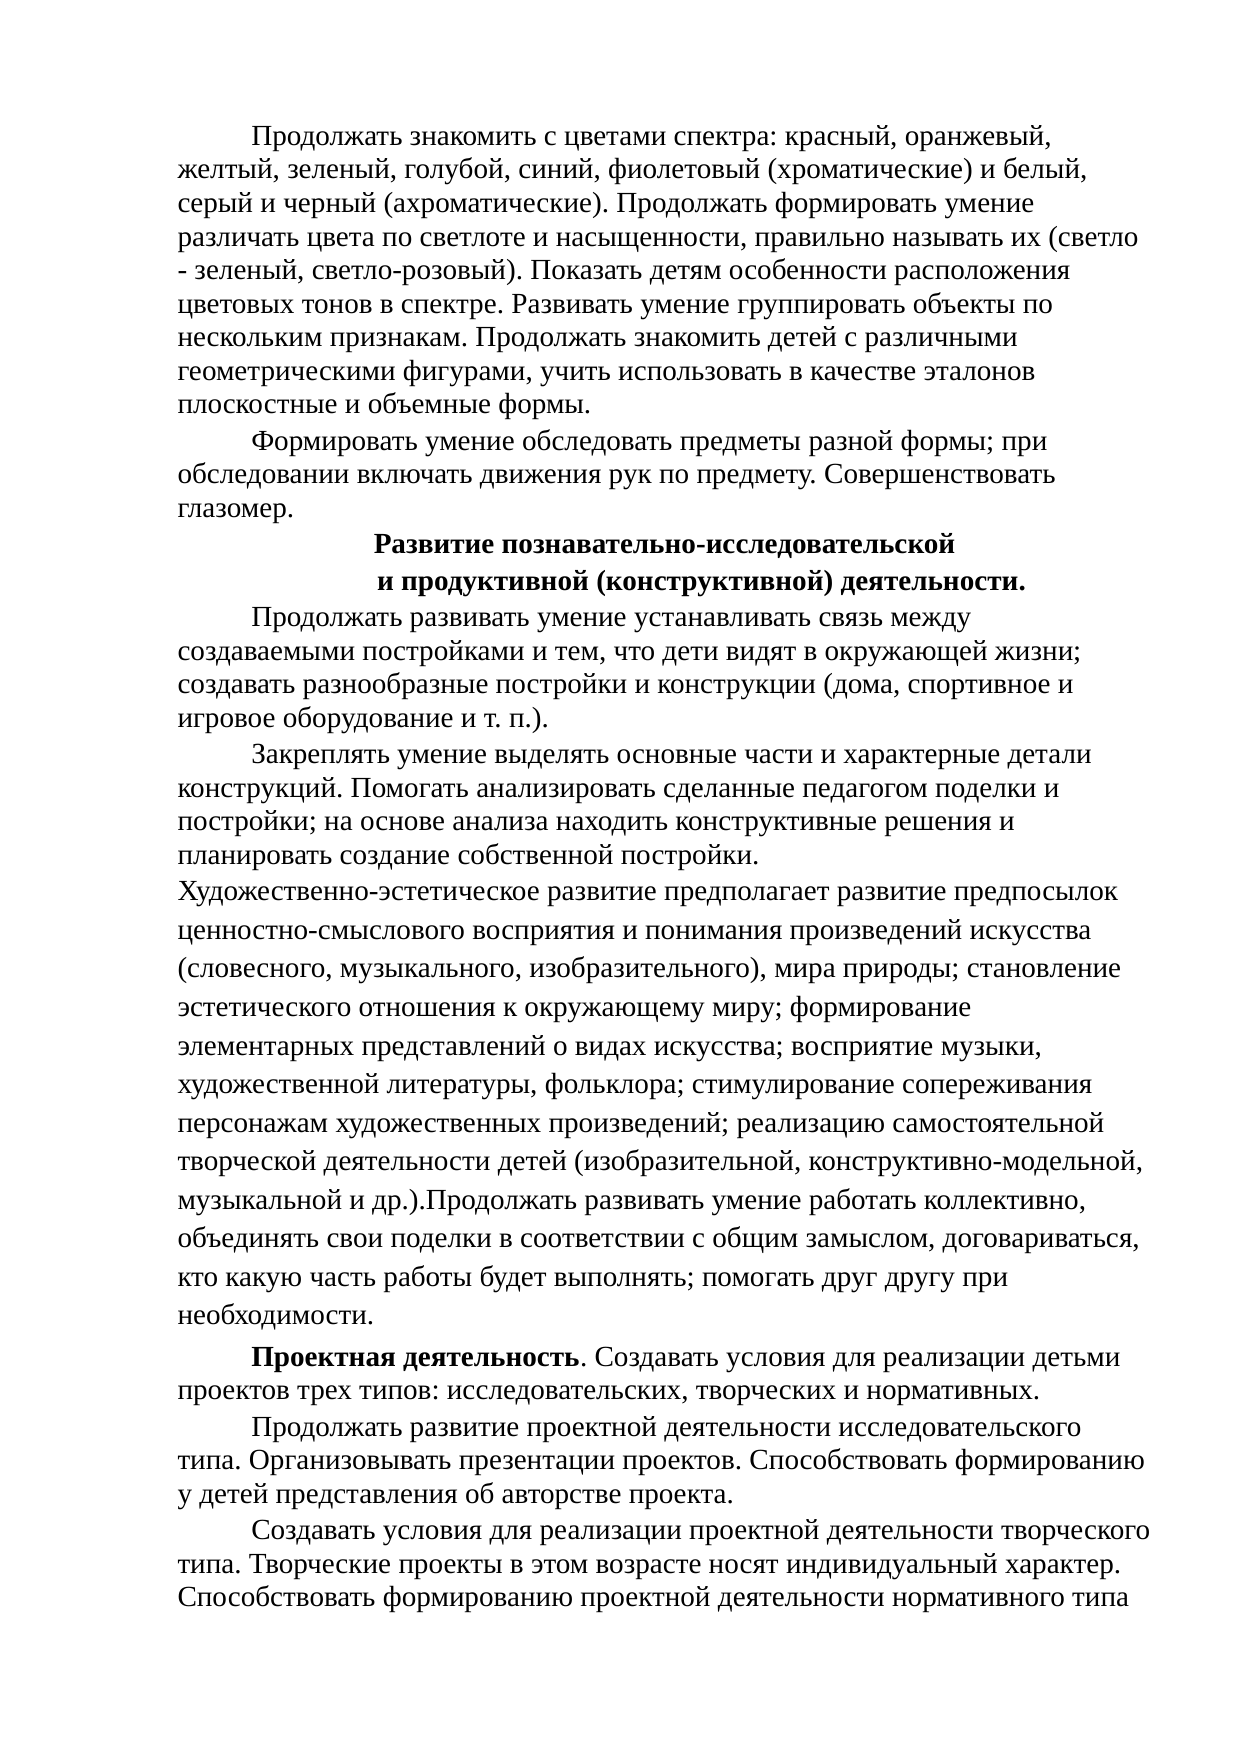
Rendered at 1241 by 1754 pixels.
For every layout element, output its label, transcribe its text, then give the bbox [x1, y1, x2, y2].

text Формировать умение обследовать предметы разной формы; при обследовании включать движения рук по предмету. Совершенствовать глазомер. [177, 423, 1152, 523]
text Продолжать развитие проектной деятельности исследовательского типа. Организовывать презентации проектов. Способствовать формированию у детей представления об авторстве проекта. [177, 1409, 1152, 1509]
text Проектная деятельность. Создавать условия для реализации детьми проектов трех типов: исследовательских, творческих и нормативных. [177, 1339, 1152, 1406]
text Закреплять умение выделять основные части и характерные детали конструкций. Помогать анализировать сделанные педагогом поделки и постройки; на основе анализа находить конструктивные решения и планировать создание собственной постройки. [177, 736, 1152, 871]
text Развитие познавательно-исследовательской [177, 526, 1152, 560]
text Продолжать развивать умение устанавливать связь между создаваемыми постройками и тем, что дети видят в окружающей жизни; создавать разнообразные постройки и конструкции (дома, спортивное и игровое оборудование и т. п.). [177, 599, 1152, 733]
text Создавать условия для реализации проектной деятельности творческого типа. Творческие проекты в этом возрасте носят индивидуальный характер. Способствовать формированию проектной деятельности нормативного типа [177, 1512, 1152, 1613]
text и продуктивной (конструктивной) деятельности. [177, 563, 1152, 596]
text Продолжать знакомить с цветами спектра: красный, оранжевый, желтый, зеленый, голубой, синий, фиолетовый (хроматические) и белый, ceрый и черный (ахроматические). Продолжать формировать умение различать цвета по светлоте и насыщенности, правильно называть их (светло - зеленый, светло-розовый). Показать детям особенности расположения цветовых тонов в спектре. Развивать умение группировать объекты по нескольким признакам. Продолжать знакомить детей с различными геометрическими фигурами, учить использовать в качестве эталонов плоскостные и объемные формы. [177, 118, 1152, 420]
text Художественно-эстетическое развитие предполагает развитие предпосылок ценностно-смыслового восприятия и понимания произведений искусства (словесного, музыкального, изобразительного), мира природы; становление эстетического отношения к окружающему миру; формирование элементарных представлений о видах искусства; восприятие музыки, художественной литературы, фольклора; стимулирование сопереживания персонажам художественных произведений; реализацию самостоятельной творческой деятельности детей (изобразительной, конструктивно-модельной, музыкальной и др.).Продолжать развивать умение работать коллективно, объединять свои поделки в соответствии с общим замыслом, договариваться, кто какую часть работы будет выполнять; помогать друг другу при необходимости. [177, 873, 1152, 1331]
